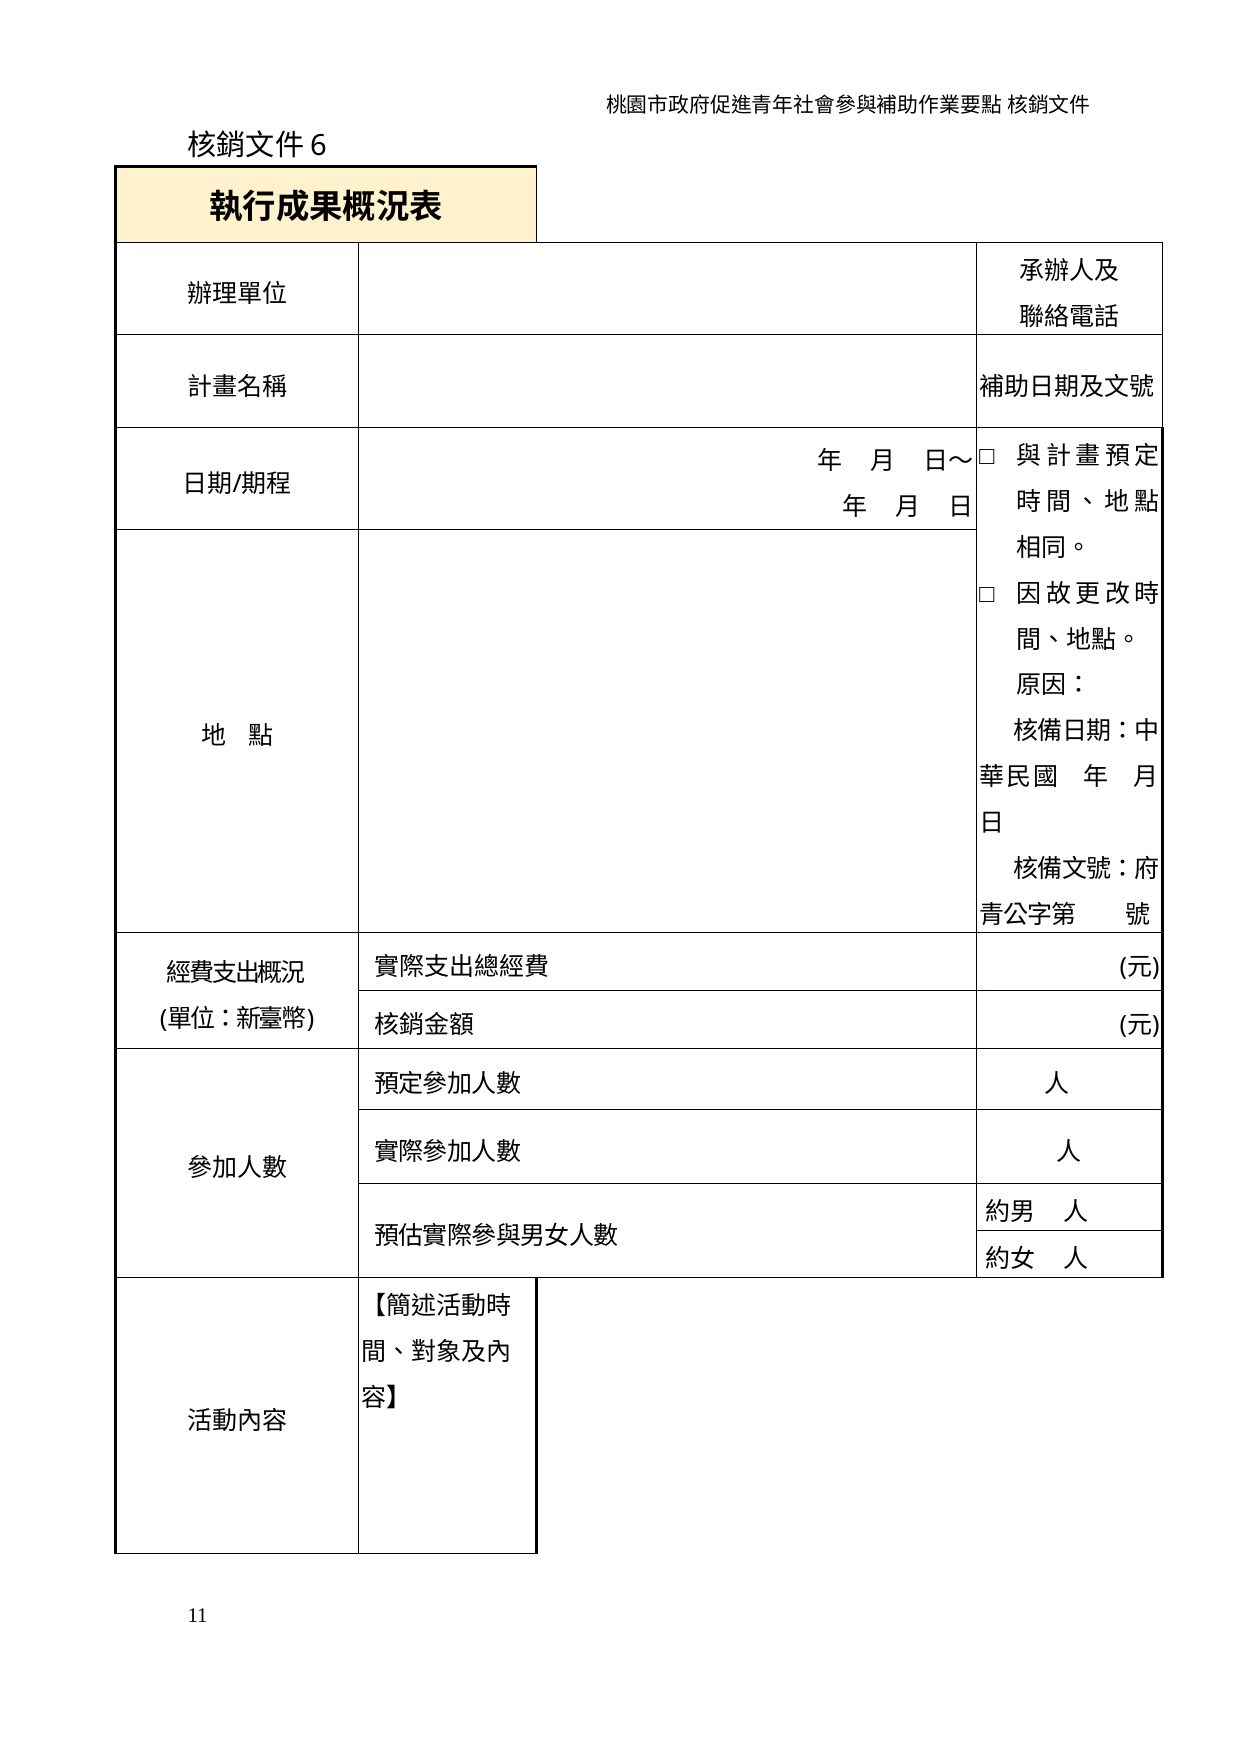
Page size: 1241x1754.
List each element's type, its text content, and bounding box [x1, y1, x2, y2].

table_cell 實際支出總經費 [359, 933, 976, 990]
table_cell 辦理單位 [117, 243, 358, 334]
table_cell 承辦人及 聯絡電話 [977, 243, 1162, 334]
table_cell 預定參加人數 [359, 1049, 976, 1109]
table_cell 核銷金額 [359, 991, 976, 1048]
table_cell 與計畫預定時間、地點相同。 因故更改時間、地點。 原因： 核備日期：中華民國 年 月 日 核備文號：府青公字第 號 [977, 428, 1161, 932]
table_cell (元) [977, 991, 1161, 1048]
table_cell 約男 人 [977, 1184, 1161, 1230]
table_cell 約女 人 [977, 1231, 1161, 1277]
table_cell 計畫名稱 [117, 335, 358, 427]
table_header 執行成果概況表 [117, 168, 536, 242]
table_cell [359, 335, 976, 427]
table_cell 補助日期及文號 [977, 335, 1162, 427]
table_cell 年 月 日～ 年 月 日 [359, 428, 976, 529]
table_cell 人 [977, 1110, 1161, 1183]
table_cell 地 點 [117, 530, 358, 932]
table_cell 【簡述活動時間、對象及內容】 [359, 1278, 535, 1553]
text 核銷文件6 [187, 119, 1090, 165]
table_cell [359, 530, 976, 932]
table_cell [359, 243, 976, 334]
table_cell 參加人數 [117, 1049, 358, 1277]
table_cell 日期/期程 [117, 428, 358, 529]
table_cell 預估實際參與男女人數 [359, 1184, 976, 1277]
table_cell 人 [977, 1049, 1161, 1109]
table_cell 活動內容 [117, 1278, 358, 1553]
table_cell (元) [977, 933, 1161, 990]
table_cell 實際參加人數 [359, 1110, 976, 1183]
table_cell 經費支出概況 (單位：新臺幣) [117, 933, 358, 1048]
